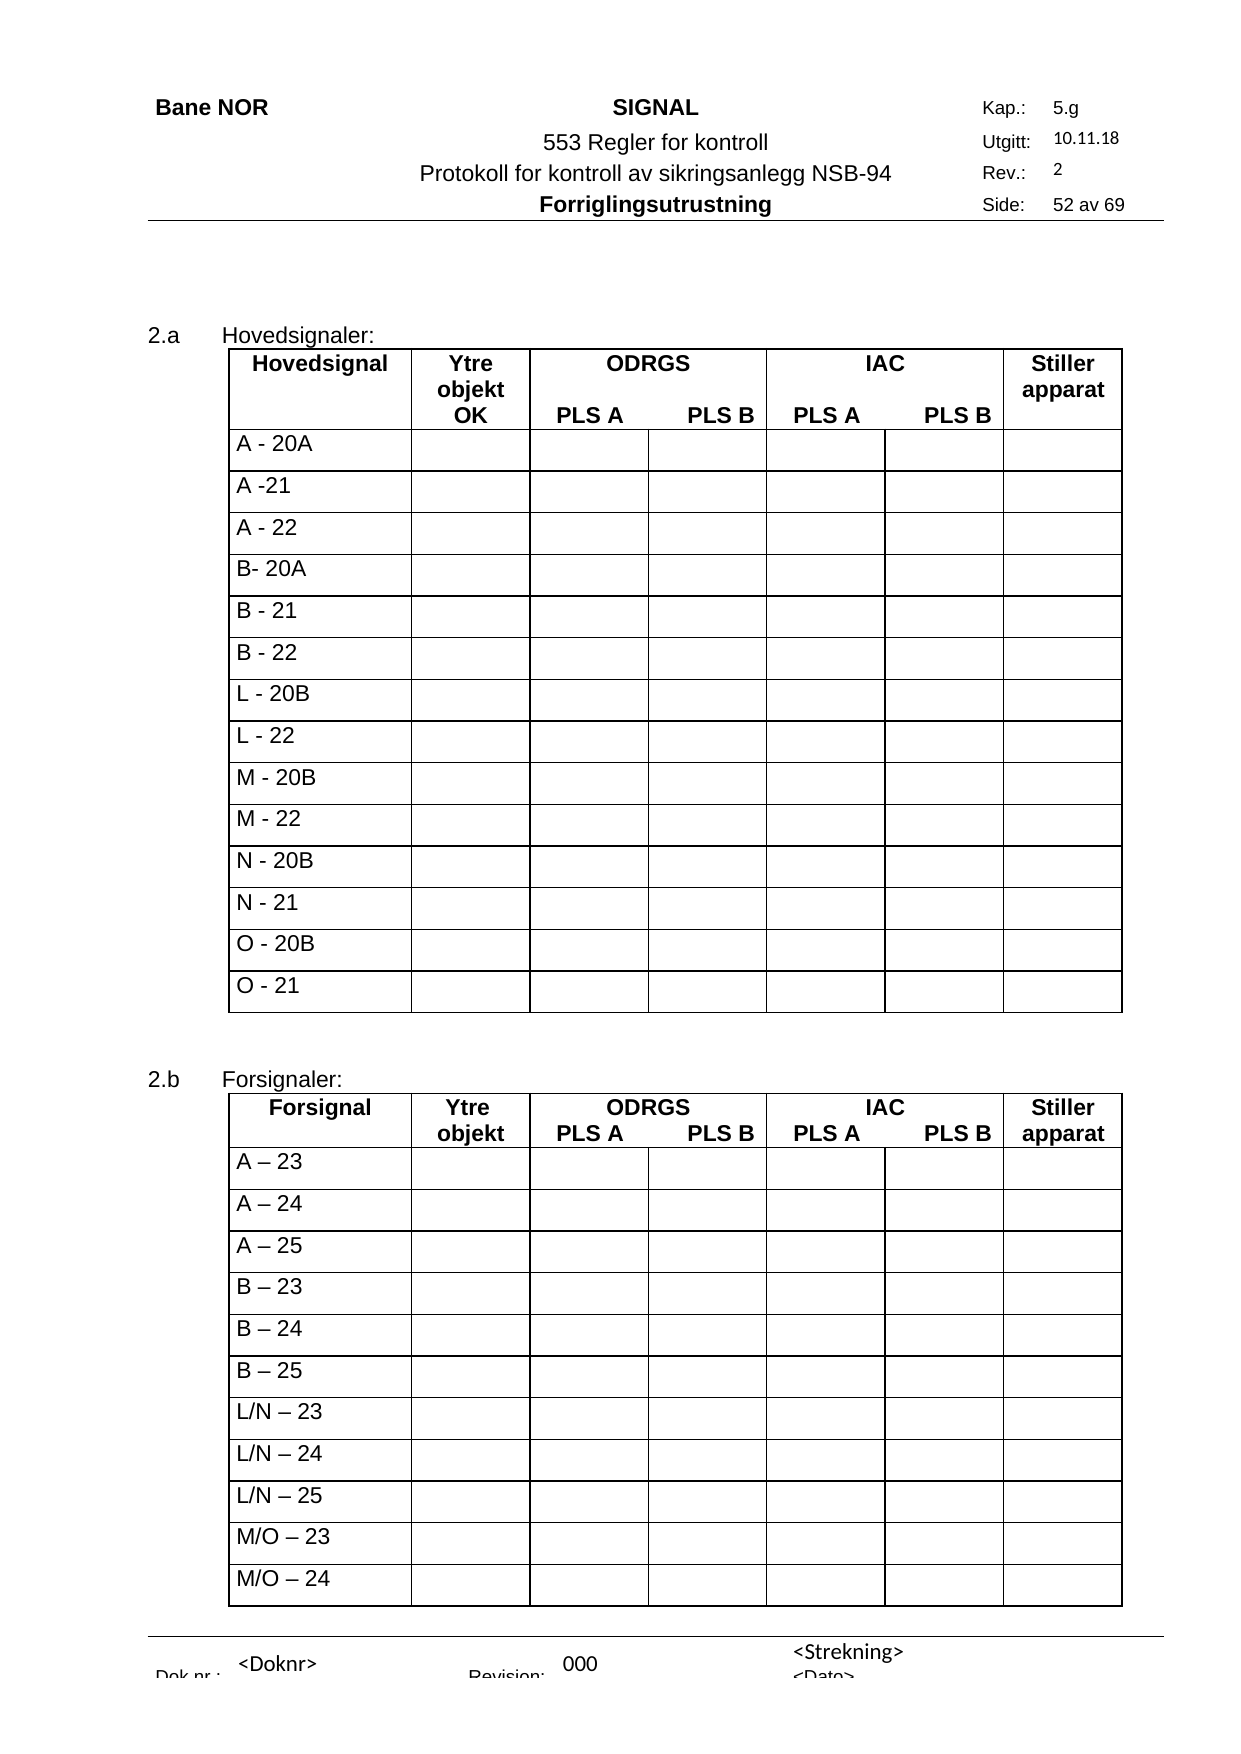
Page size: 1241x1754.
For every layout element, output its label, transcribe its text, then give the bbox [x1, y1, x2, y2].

table_cell [649, 1565, 766, 1605]
table_cell [649, 1315, 766, 1355]
table_cell [531, 513, 648, 553]
table_cell [767, 555, 884, 595]
table_cell [767, 1232, 884, 1272]
table_cell L/N – 25 [230, 1482, 411, 1522]
table_cell [886, 513, 1003, 553]
table_header Hovedsignal [230, 350, 411, 428]
table_cell [886, 555, 1003, 595]
table_cell [767, 763, 884, 803]
table_cell [531, 1565, 648, 1605]
table_cell [767, 597, 884, 637]
table_cell [1004, 597, 1121, 637]
list Hovedsignaler: [148, 322, 1152, 348]
table_header Forsignal [230, 1094, 411, 1147]
table_cell [412, 722, 529, 762]
table_header Stiller apparat [1004, 1094, 1121, 1147]
table_cell [649, 430, 766, 470]
table_cell A – 25 [230, 1232, 411, 1272]
table_cell O - 20B [230, 930, 411, 970]
table_cell [649, 513, 766, 553]
table_cell [886, 597, 1003, 637]
table_cell [649, 722, 766, 762]
table_cell [649, 638, 766, 678]
table_cell [649, 805, 766, 845]
table_cell [531, 1482, 648, 1522]
table_cell [649, 472, 766, 512]
table_cell [649, 597, 766, 637]
table_cell [767, 1523, 884, 1563]
table_cell [886, 847, 1003, 887]
table_cell [412, 930, 529, 970]
table_cell [1004, 1398, 1121, 1438]
table_cell [1004, 1232, 1121, 1272]
table_cell L/N – 24 [230, 1440, 411, 1480]
table_cell [1004, 847, 1121, 887]
table_cell [767, 1315, 884, 1355]
table_cell [1004, 930, 1121, 970]
table_cell B – 25 [230, 1357, 411, 1397]
table_cell [1004, 1482, 1121, 1522]
table_cell [886, 638, 1003, 678]
table_cell [531, 597, 648, 637]
table_cell A - 20A [230, 430, 411, 470]
table_cell [886, 680, 1003, 720]
table_cell [412, 1398, 529, 1438]
table_cell [649, 847, 766, 887]
table_cell B - 21 [230, 597, 411, 637]
table_cell [412, 1482, 529, 1522]
table_cell [412, 638, 529, 678]
table_cell [649, 1232, 766, 1272]
table_header IAC PLS A PLS B [767, 350, 1003, 428]
table_cell [649, 555, 766, 595]
table_cell [886, 1523, 1003, 1563]
table_cell [886, 763, 1003, 803]
table_cell [767, 638, 884, 678]
table_cell [767, 1357, 884, 1397]
table_cell [767, 847, 884, 887]
table_cell [1004, 763, 1121, 803]
table_cell [1004, 472, 1121, 512]
table_cell [886, 1565, 1003, 1605]
table_cell A - 22 [230, 513, 411, 553]
table_cell [649, 1273, 766, 1313]
table_cell [412, 513, 529, 553]
table_header IAC PLS A PLS B [767, 1094, 1003, 1147]
table_cell [531, 805, 648, 845]
table_header ODRGS PLS A PLS B [531, 350, 766, 428]
table_cell [767, 1190, 884, 1230]
table_cell [1004, 638, 1121, 678]
table_cell [767, 1148, 884, 1188]
table_cell [1004, 555, 1121, 595]
table_cell [649, 888, 766, 928]
table_cell [531, 1315, 648, 1355]
table_cell [412, 555, 529, 595]
table_cell [767, 513, 884, 553]
table_cell [412, 1315, 529, 1355]
table_cell [767, 1273, 884, 1313]
table_cell O - 21 [230, 972, 411, 1012]
table_cell [531, 638, 648, 678]
table_cell [886, 472, 1003, 512]
table_cell [767, 805, 884, 845]
table_cell M/O – 24 [230, 1565, 411, 1605]
table_cell [767, 1565, 884, 1605]
table_cell [767, 430, 884, 470]
table_cell B - 22 [230, 638, 411, 678]
table_cell [1004, 513, 1121, 553]
table_cell [1004, 1440, 1121, 1480]
table_cell [649, 1357, 766, 1397]
table_cell [412, 888, 529, 928]
table_cell [412, 1273, 529, 1313]
table_cell M - 22 [230, 805, 411, 845]
table_cell [649, 1482, 766, 1522]
table_cell L - 20B [230, 680, 411, 720]
table_cell A – 23 [230, 1148, 411, 1188]
table_cell [412, 597, 529, 637]
table_cell M/O – 23 [230, 1523, 411, 1563]
table_cell [649, 1398, 766, 1438]
table_cell [886, 888, 1003, 928]
table_cell [886, 1273, 1003, 1313]
table_cell [531, 1273, 648, 1313]
table_cell [767, 1440, 884, 1480]
table_cell [649, 1523, 766, 1563]
table_cell N - 21 [230, 888, 411, 928]
table_cell B – 23 [230, 1273, 411, 1313]
list Forsignaler: [148, 1066, 1152, 1092]
table_cell [649, 972, 766, 1012]
table_cell N - 20B [230, 847, 411, 887]
table_cell [1004, 972, 1121, 1012]
table_cell [767, 1398, 884, 1438]
table_cell [531, 1440, 648, 1480]
table_cell [1004, 680, 1121, 720]
table_cell [1004, 1523, 1121, 1563]
table_cell [886, 930, 1003, 970]
table_cell [1004, 1357, 1121, 1397]
table_header Stiller apparat [1004, 350, 1121, 428]
table_cell [412, 430, 529, 470]
table_cell [531, 722, 648, 762]
table_cell [531, 763, 648, 803]
table_cell [531, 888, 648, 928]
table_cell [1004, 1273, 1121, 1313]
table_cell [886, 1148, 1003, 1188]
table_cell [531, 1398, 648, 1438]
table_cell B- 20A [230, 555, 411, 595]
table_cell [767, 888, 884, 928]
table_cell [531, 1190, 648, 1230]
table_cell [886, 1315, 1003, 1355]
table_cell [412, 472, 529, 512]
table_cell [649, 1190, 766, 1230]
table_cell B – 24 [230, 1315, 411, 1355]
table_cell [412, 1523, 529, 1563]
table_cell [886, 1482, 1003, 1522]
table_cell [886, 722, 1003, 762]
table_cell [886, 805, 1003, 845]
table_cell [1004, 430, 1121, 470]
table_cell [531, 430, 648, 470]
table_cell [531, 555, 648, 595]
table_cell [886, 1190, 1003, 1230]
table_cell [649, 930, 766, 970]
table_header ODRGS PLS A PLS B [531, 1094, 766, 1147]
table_cell L - 22 [230, 722, 411, 762]
table_cell [531, 1148, 648, 1188]
table_cell [412, 972, 529, 1012]
table_cell [1004, 888, 1121, 928]
table_cell [412, 1232, 529, 1272]
table_cell [531, 472, 648, 512]
table_cell [1004, 1190, 1121, 1230]
table_cell [886, 430, 1003, 470]
table_cell [767, 1482, 884, 1522]
table_cell [649, 763, 766, 803]
table_cell [412, 680, 529, 720]
table_cell [412, 805, 529, 845]
table_cell [649, 680, 766, 720]
table_cell [412, 1440, 529, 1480]
table_cell [767, 972, 884, 1012]
table_cell [1004, 1315, 1121, 1355]
table_cell [531, 972, 648, 1012]
table_cell [531, 930, 648, 970]
table_cell [531, 1357, 648, 1397]
table_cell [412, 1565, 529, 1605]
table_cell [886, 1357, 1003, 1397]
table_cell [412, 1190, 529, 1230]
table_header Ytre objekt [412, 1094, 529, 1147]
table_cell [412, 847, 529, 887]
table_cell [412, 1357, 529, 1397]
table_cell M - 20B [230, 763, 411, 803]
table_cell [649, 1440, 766, 1480]
table_cell [531, 1523, 648, 1563]
table_cell [767, 930, 884, 970]
table_cell [886, 1398, 1003, 1438]
table_cell [767, 722, 884, 762]
table_cell [1004, 1148, 1121, 1188]
table_cell [531, 680, 648, 720]
table_cell [886, 1232, 1003, 1272]
table_cell [412, 763, 529, 803]
table_cell [649, 1148, 766, 1188]
table_cell [531, 847, 648, 887]
table_cell [1004, 1565, 1121, 1605]
table_cell [767, 472, 884, 512]
table_cell [1004, 722, 1121, 762]
table_cell A -21 [230, 472, 411, 512]
table_cell [1004, 805, 1121, 845]
table_cell [886, 972, 1003, 1012]
table_cell A – 24 [230, 1190, 411, 1230]
table_cell [412, 1148, 529, 1188]
table_cell [767, 680, 884, 720]
table_cell L/N – 23 [230, 1398, 411, 1438]
table_header Ytre objekt OK [412, 350, 529, 428]
table_cell [531, 1232, 648, 1272]
table_cell [886, 1440, 1003, 1480]
